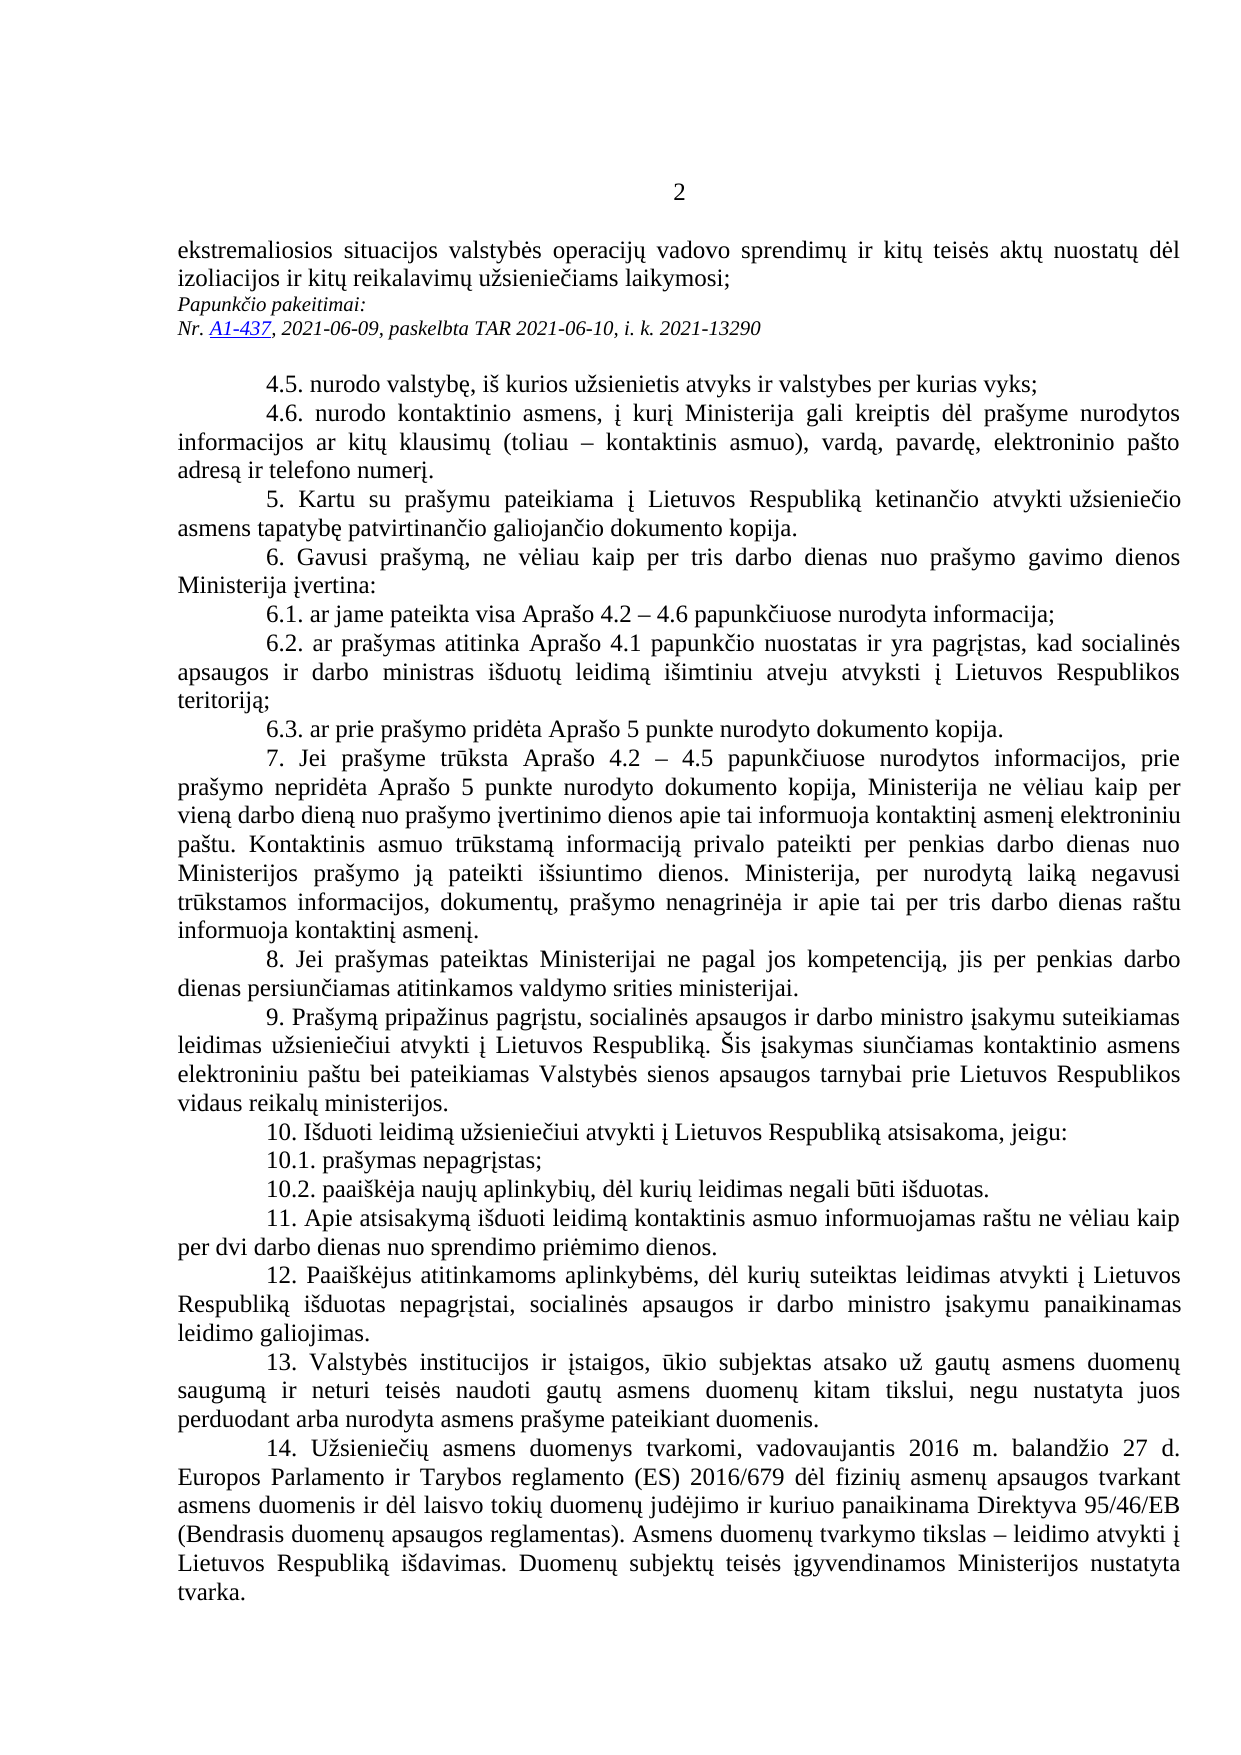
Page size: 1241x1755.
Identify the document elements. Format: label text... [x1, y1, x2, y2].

text 9. Prašymą pripažinus pagrįstu, socialinės apsaugos ir darbo ministro įsakymu suteikiamas leidimas užsieniečiui atvykti į Lietuvos Respubliką. Šis įsakymas siunčiamas kontaktinio asmens elektroniniu paštu bei pateikiamas Valstybės sienos apsaugos tarnybai prie Lietuvos Respublikos vidaus reikalų ministerijos. [177, 1002, 1181, 1117]
text 6.1. ar jame pateikta visa Aprašo 4.2 – 4.6 papunkčiuose nurodyta informacija; [177, 599, 1181, 628]
text 13. Valstybės institucijos ir įstaigos, ūkio subjektas atsako už gautų asmens duomenų saugumą ir neturi teisės naudoti gautų asmens duomenų kitam tikslui, negu nustatyta juos perduodant arba nurodyta asmens prašyme pateikiant duomenis. [177, 1347, 1181, 1433]
text ekstremaliosios situacijos valstybės operacijų vadovo sprendimų ir kitų teisės aktų nuostatų dėl izoliacijos ir kitų reikalavimų užsieniečiams laikymosi; [177, 235, 1181, 292]
text Papunkčio pakeitimai: [177, 292, 1181, 316]
text 6. Gavusi prašymą, ne vėliau kaip per tris darbo dienas nuo prašymo gavimo dienos Ministerija įvertina: [177, 542, 1181, 599]
text 10.2. paaiškėja naujų aplinkybių, dėl kurių leidimas negali būti išduotas. [177, 1174, 1181, 1203]
text 6.3. ar prie prašymo pridėta Aprašo 5 punkte nurodyto dokumento kopija. [177, 714, 1181, 743]
text Nr. A1-437, 2021-06-09, paskelbta TAR 2021-06-10, i. k. 2021-13290 [177, 316, 1181, 340]
text 5. Kartu su prašymu pateikiama į Lietuvos Respubliką ketinančio atvykti užsieniečio asmens tapatybę patvirtinančio galiojančio dokumento kopija. [177, 484, 1181, 542]
text 7. Jei prašyme trūksta Aprašo 4.2 – 4.5 papunkčiuose nurodytos informacijos, prie prašymo nepridėta Aprašo 5 punkte nurodyto dokumento kopija, Ministerija ne vėliau kaip per vieną darbo dieną nuo prašymo įvertinimo dienos apie tai informuoja kontaktinį asmenį elektroniniu paštu. Kontaktinis asmuo trūkstamą informaciją privalo pateikti per penkias darbo dienas nuo Ministerijos prašymo ją pateikti išsiuntimo dienos. Ministerija, per nurodytą laiką negavusi trūkstamos informacijos, dokumentų, prašymo nenagrinėja ir apie tai per tris darbo dienas raštu informuoja kontaktinį asmenį. [177, 743, 1181, 944]
text 10.1. prašymas nepagrįstas; [177, 1145, 1181, 1174]
text 4.6. nurodo kontaktinio asmens, į kurį Ministerija gali kreiptis dėl prašyme nurodytos informacijos ar kitų klausimų (toliau – kontaktinis asmuo), vardą, pavardę, elektroninio pašto adresą ir telefono numerį. [177, 398, 1181, 484]
text 10. Išduoti leidimą užsieniečiui atvykti į Lietuvos Respubliką atsisakoma, jeigu: [177, 1117, 1181, 1145]
text 4.5. nurodo valstybę, iš kurios užsienietis atvyks ir valstybes per kurias vyks; [177, 369, 1181, 398]
text 8. Jei prašymas pateiktas Ministerijai ne pagal jos kompetenciją, jis per penkias darbo dienas persiunčiamas atitinkamos valdymo srities ministerijai. [177, 944, 1181, 1002]
text 11. Apie atsisakymą išduoti leidimą kontaktinis asmuo informuojamas raštu ne vėliau kaip per dvi darbo dienas nuo sprendimo priėmimo dienos. [177, 1203, 1181, 1260]
text 12. Paaiškėjus atitinkamoms aplinkybėms, dėl kurių suteiktas leidimas atvykti į Lietuvos Respubliką išduotas nepagrįstai, socialinės apsaugos ir darbo ministro įsakymu panaikinamas leidimo galiojimas. [177, 1260, 1181, 1347]
text 14. Užsieniečių asmens duomenys tvarkomi, vadovaujantis 2016 m. balandžio 27 d. Europos Parlamento ir Tarybos reglamento (ES) 2016/679 dėl fizinių asmenų apsaugos tvarkant asmens duomenis ir dėl laisvo tokių duomenų judėjimo ir kuriuo panaikinama Direktyva 95/46/EB (Bendrasis duomenų apsaugos reglamentas). Asmens duomenų tvarkymo tikslas – leidimo atvykti į Lietuvos Respubliką išdavimas. Duomenų subjektų teisės įgyvendinamos Ministerijos nustatyta tvarka. [177, 1433, 1181, 1605]
text 6.2. ar prašymas atitinka Aprašo 4.1 papunkčio nuostatas ir yra pagrįstas, kad socialinės apsaugos ir darbo ministras išduotų leidimą išimtiniu atveju atvyksti į Lietuvos Respublikos teritoriją; [177, 628, 1181, 714]
